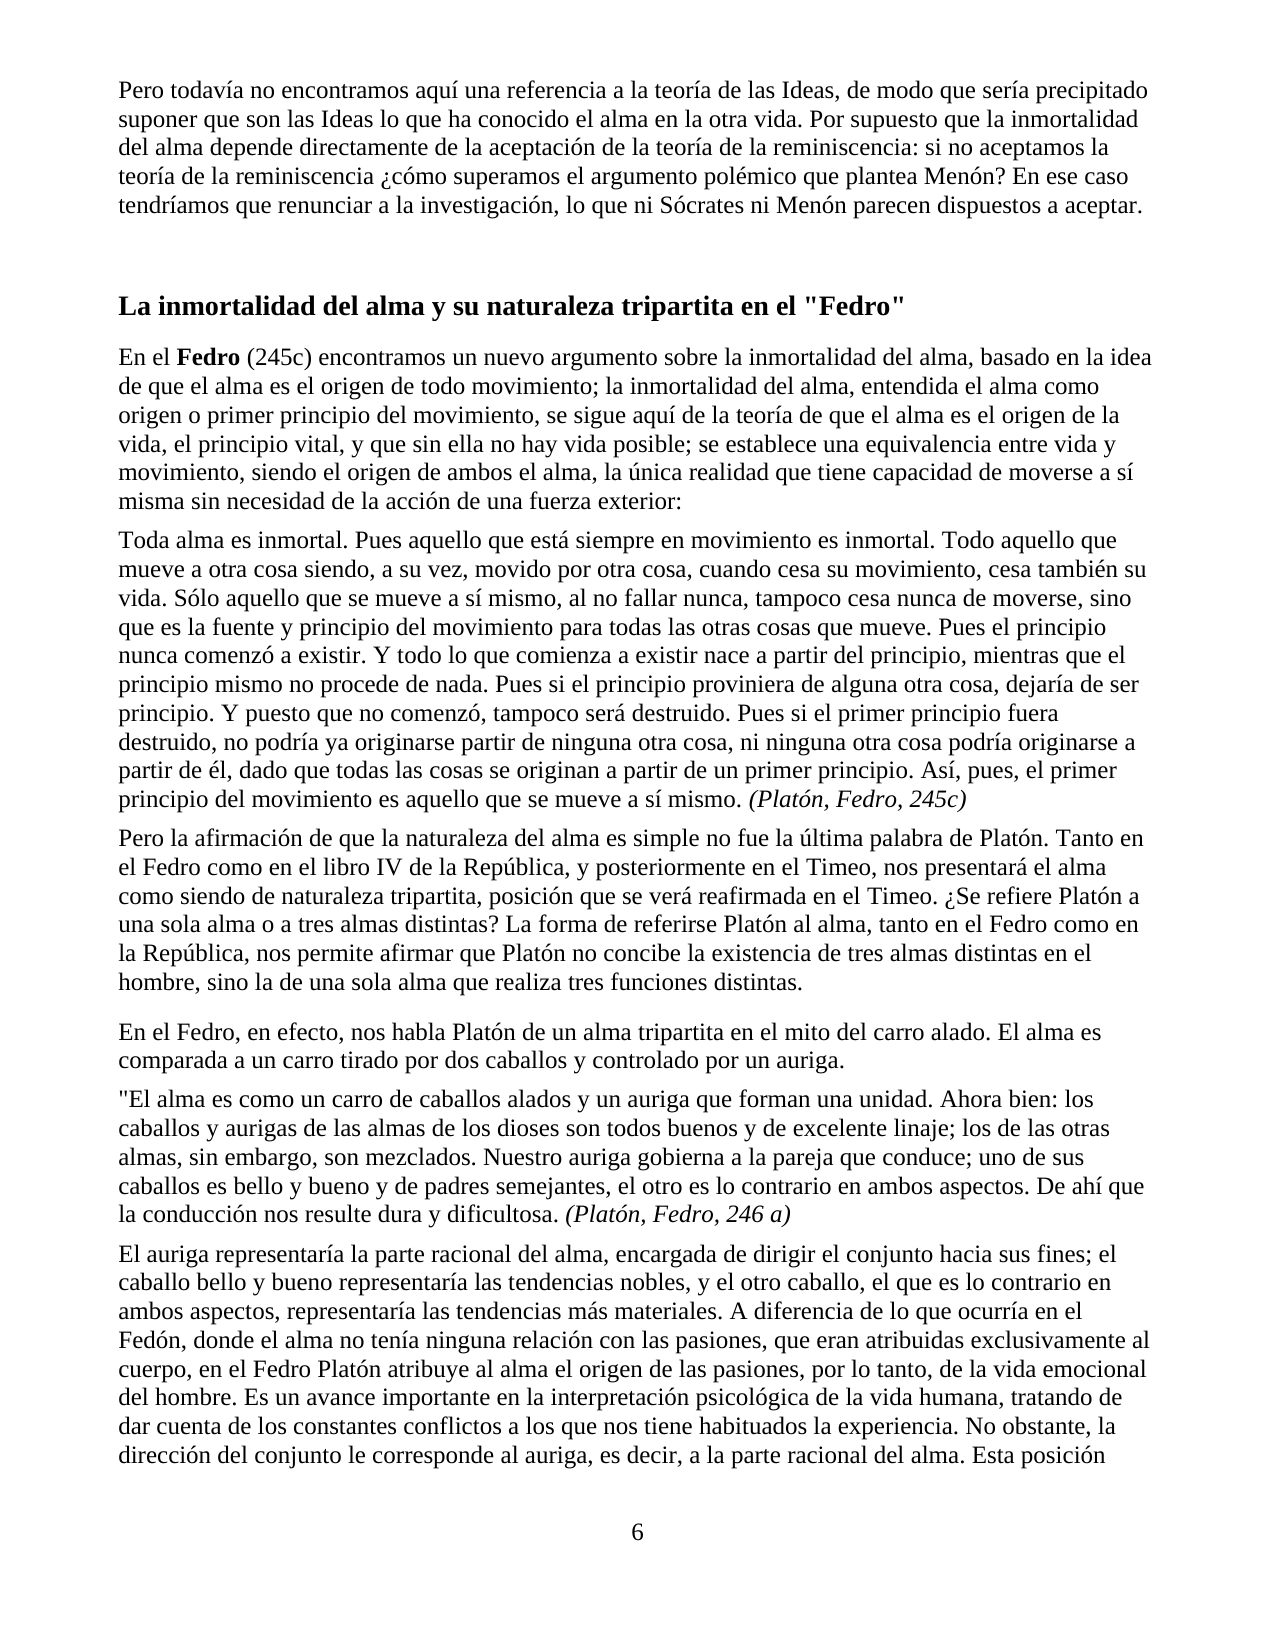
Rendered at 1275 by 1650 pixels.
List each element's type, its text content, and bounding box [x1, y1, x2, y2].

text "El alma es como un carro de caballos alados y un auriga que forman una unidad. Ahora bien: los caballos y aurigas de las almas de los dioses son todos buenos y de excelente linaje; los de las otras almas, sin embargo, son mezclados. Nuestro auriga gobierna a la pareja que conduce; uno de sus caballos es bello y bueno y de padres semejantes, el otro es lo contrario en ambos aspectos. De ahí que la conducción nos resulte dura y dificultosa. (Platón, Fedro, 246 a) [118, 1084, 1157, 1228]
text En el Fedro, en efecto, nos habla Platón de un alma tripartita en el mito del carro alado. El alma es comparada a un carro tirado por dos caballos y controlado por un auriga. [118, 1017, 1157, 1074]
text El auriga representaría la parte racional del alma, encargada de dirigir el conjunto hacia sus fines; el caballo bello y bueno representaría las tendencias nobles, y el otro caballo, el que es lo contrario en ambos aspectos, representaría las tendencias más materiales. A diferencia de lo que ocurría en el Fedón, donde el alma no tenía ninguna relación con las pasiones, que eran atribuidas exclusivamente al cuerpo, en el Fedro Platón atribuye al alma el origen de las pasiones, por lo tanto, de la vida emocional del hombre. Es un avance importante en la interpretación psicológica de la vida humana, tratando de dar cuenta de los constantes conflictos a los que nos tiene habituados la experiencia. No obstante, la dirección del conjunto le corresponde al auriga, es decir, a la parte racional del alma. Esta posición [118, 1239, 1157, 1469]
text La inmortalidad del alma y su naturaleza tripartita en el "Fedro" [118, 289, 1157, 322]
text Toda alma es inmortal. Pues aquello que está siempre en movimiento es inmortal. Todo aquello que mueve a otra cosa siendo, a su vez, movido por otra cosa, cuando cesa su movimiento, cesa también su vida. Sólo aquello que se mueve a sí mismo, al no fallar nunca, tampoco cesa nunca de moverse, sino que es la fuente y principio del movimiento para todas las otras cosas que mueve. Pues el principio nunca comenzó a existir. Y todo lo que comienza a existir nace a partir del principio, mientras que el principio mismo no procede de nada. Pues si el principio proviniera de alguna otra cosa, dejaría de ser principio. Y puesto que no comenzó, tampoco será destruido. Pues si el primer principio fuera destruido, no podría ya originarse partir de ninguna otra cosa, ni ninguna otra cosa podría originarse a partir de él, dado que todas las cosas se originan a partir de un primer principio. Así, pues, el primer principio del movimiento es aquello que se mueve a sí mismo. (Platón, Fedro, 245c) [118, 525, 1157, 813]
text Pero la afirmación de que la naturaleza del alma es simple no fue la última palabra de Platón. Tanto en el Fedro como en el libro IV de la República, y posteriormente en el Timeo, nos presentará el alma como siendo de naturaleza tripartita, posición que se verá reafirmada en el Timeo. ¿Se refiere Platón a una sola alma o a tres almas distintas? La forma de referirse Platón al alma, tanto en el Fedro como en la República, nos permite afirmar que Platón no concibe la existencia de tres almas distintas en el hombre, sino la de una sola alma que realiza tres funciones distintas. [118, 823, 1157, 996]
text Pero todavía no encontramos aquí una referencia a la teoría de las Ideas, de modo que sería precipitado suponer que son las Ideas lo que ha conocido el alma en la otra vida. Por supuesto que la inmortalidad del alma depende directamente de la aceptación de la teoría de la reminiscencia: si no aceptamos la teoría de la reminiscencia ¿cómo superamos el argumento polémico que plantea Menón? En ese caso tendríamos que renunciar a la investigación, lo que ni Sócrates ni Menón parecen dispuestos a aceptar. [118, 75, 1157, 219]
text En el Fedro (245c) encontramos un nuevo argumento sobre la inmortalidad del alma, basado en la idea de que el alma es el origen de todo movimiento; la inmortalidad del alma, entendida el alma como origen o primer principio del movimiento, se sigue aquí de la teoría de que el alma es el origen de la vida, el principio vital, y que sin ella no hay vida posible; se establece una equivalencia entre vida y movimiento, siendo el origen de ambos el alma, la única realidad que tiene capacidad de moverse a sí misma sin necesidad de la acción de una fuerza exterior: [118, 342, 1157, 515]
